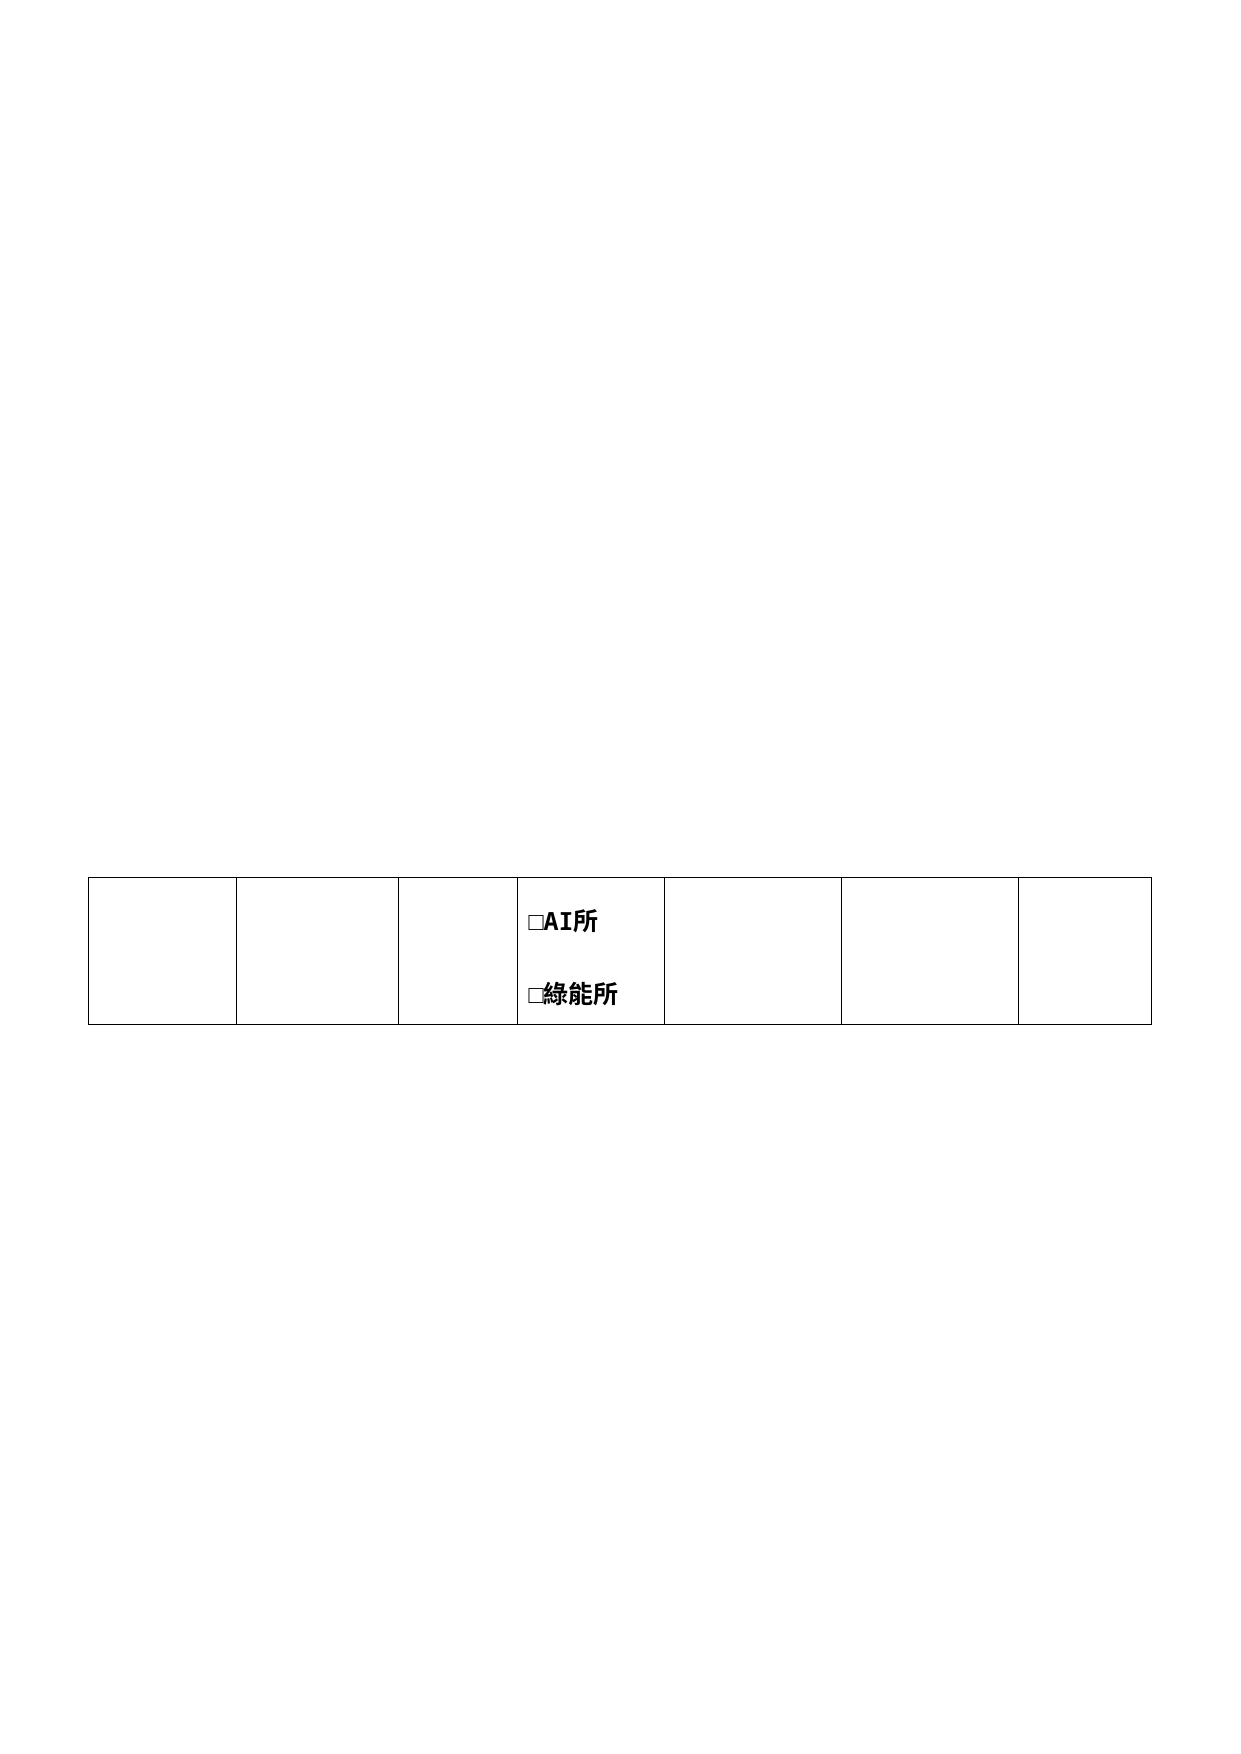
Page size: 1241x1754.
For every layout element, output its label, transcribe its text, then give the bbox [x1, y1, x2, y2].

table_cell [665, 878, 841, 1024]
table_cell [399, 878, 517, 1024]
table_cell [237, 878, 398, 1024]
table_cell [1019, 878, 1151, 1024]
table_cell [89, 878, 236, 1024]
table_cell □AI所 □綠能所 [518, 878, 664, 1024]
table_cell [842, 878, 1018, 1024]
